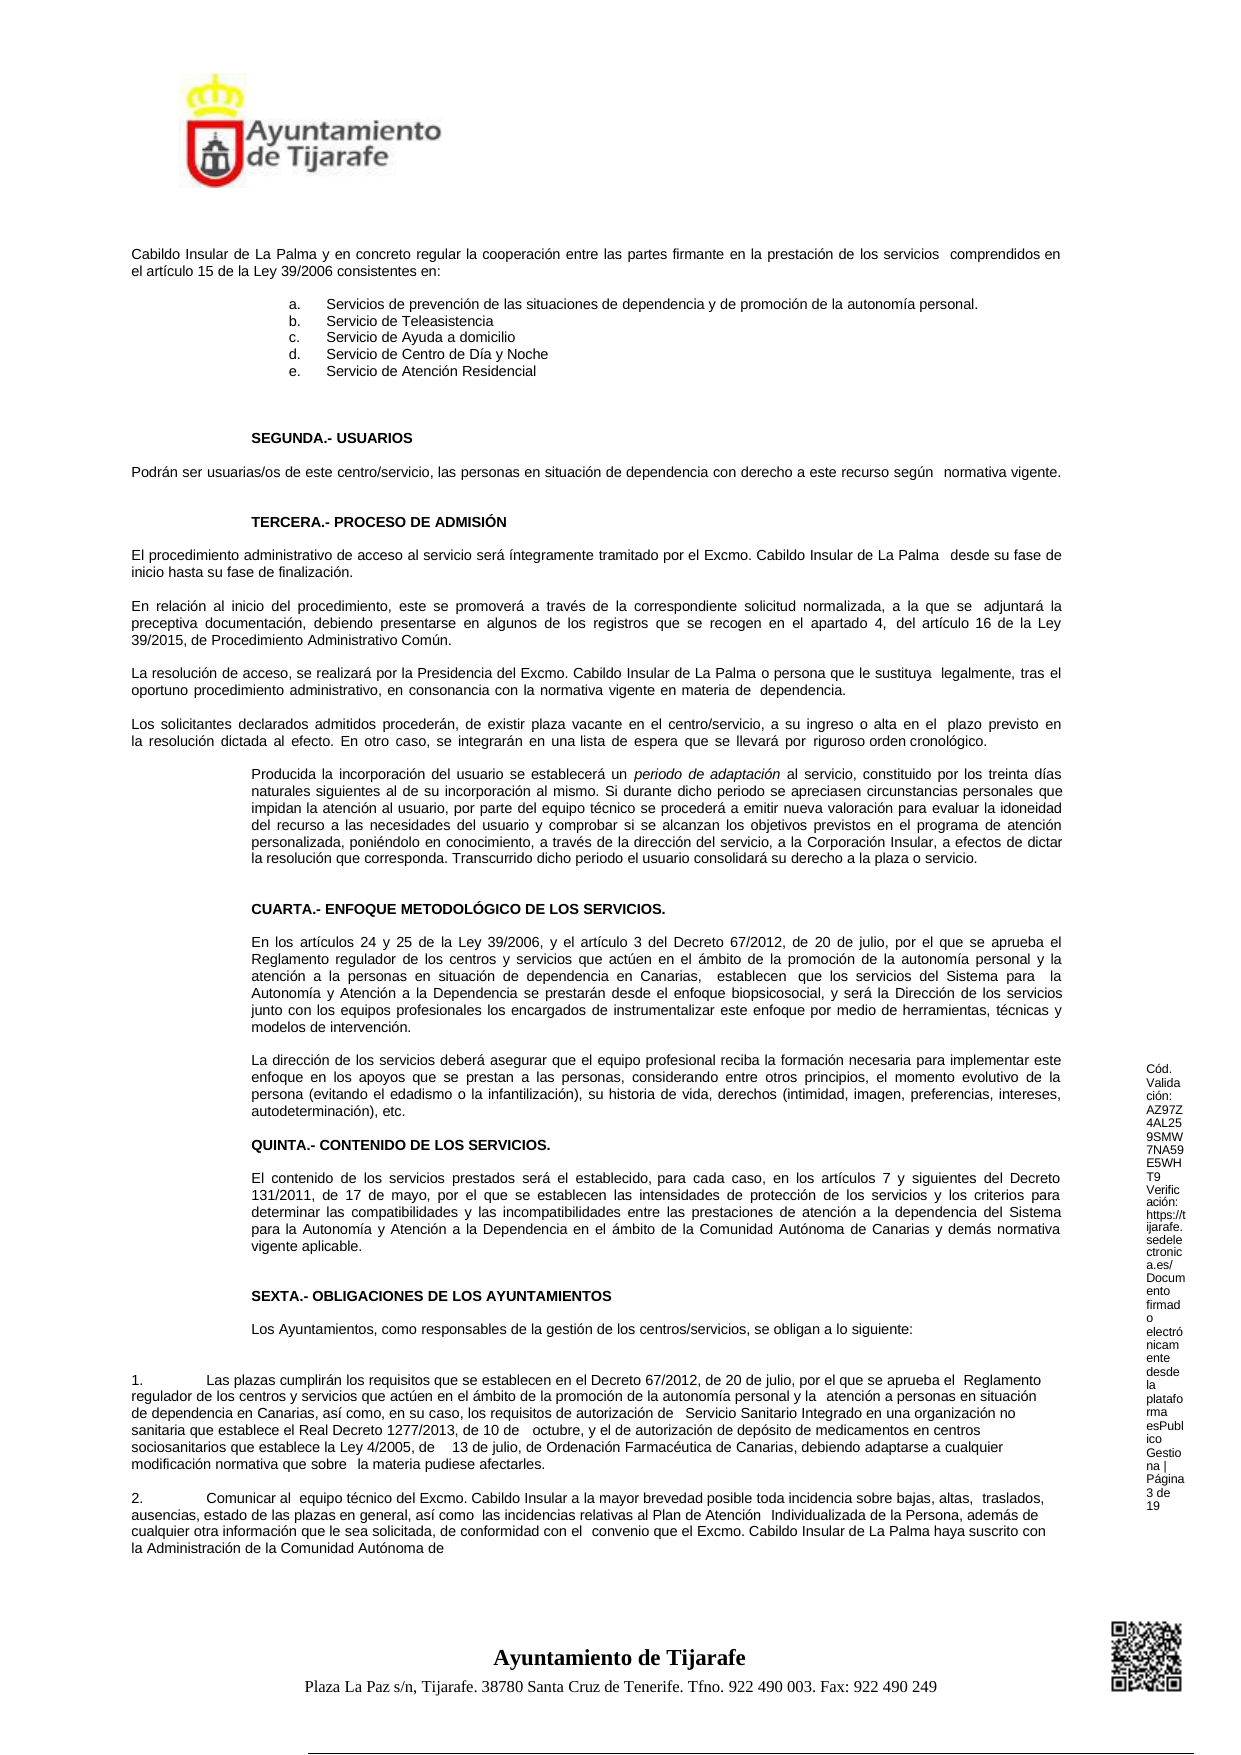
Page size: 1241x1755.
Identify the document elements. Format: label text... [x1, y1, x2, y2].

list Las plazas cumplirán los requisitos que se establecen en el Decreto 67/2012, de 20 de julio, por el que se aprueba el Reglamento regulador de los centros y servicios que actúen en el ámbito de la promoción de la autonomía personal y la atención a personas en situación de dependencia en Canarias, así como, en su caso, los requisitos de autorización de Servicio Sanitario Integrado en una organización no sanitaria que establece el Real Decreto 1277/2013, de 10 de octubre, y el de autorización de depósito de medicamentos en centros sociosanitarios que establece la Ley 4/2005, de 13 de julio, de Ordenación Farmacéutica de Canarias, debiendo adaptarse a cualquier modificación normativa que sobre la materia pudiese afectarles. [131, 1371, 1052, 1472]
text Cabildo Insular de La Palma y en concreto regular la cooperación entre las partes firmante en la prestación de los servicios comprendidos en el artículo 15 de la Ley 39/2006 consistentes en: [131, 245, 1062, 279]
subtitle SEXTA.- OBLIGACIONES DE LOS AYUNTAMIENTOS [251, 1287, 1144, 1304]
text El procedimiento administrativo de acceso al servicio será íntegramente tramitado por el Excmo. Cabildo Insular de La Palma desde su fase de inicio hasta su fase de finalización. [131, 547, 1062, 581]
text Cód. Validación: AZ97Z4AL259SMW7NA59E5WHT9 [1146, 1063, 1186, 1184]
text [1144, 1063, 1186, 1593]
text La dirección de los servicios deberá asegurar que el equipo profesional reciba la formación necesaria para implementar este enfoque en los apoyos que se prestan a las personas, considerando entre otros principios, el momento evolutivo de la persona (evitando el edadismo o la infantilización), su historia de vida, derechos (intimidad, imagen, preferencias, intereses, autodeterminación), etc. [251, 1052, 1062, 1119]
text En relación al inicio del procedimiento, este se promoverá a través de la correspondiente solicitud normalizada, a la que se adjuntará la preceptiva documentación, debiendo presentarse en algunos de los registros que se recogen en el apartado 4, del artículo 16 de la Ley 39/2015, de Procedimiento Administrativo Común. [131, 597, 1062, 648]
list Servicio de Ayuda a domicilio [289, 329, 1195, 346]
text Podrán ser usuarias/os de este centro/servicio, las personas en situación de dependencia con derecho a este recurso según normativa vigente. [131, 463, 1062, 480]
subtitle TERCERA.- PROCESO DE ADMISIÓN [251, 513, 1195, 530]
text La resolución de acceso, se realizará por la Presidencia del Excmo. Cabildo Insular de La Palma o persona que le sustituya legalmente, tras el oportuno procedimiento administrativo, en consonancia con la normativa vigente en materia de dependencia. [131, 665, 1062, 698]
list Comunicar al equipo técnico del Excmo. Cabildo Insular a la mayor brevedad posible toda incidencia sobre bajas, altas, traslados, ausencias, estado de las plazas en general, así como las incidencias relativas al Plan de Atención Individualizada de la Persona, además de cualquier otra información que le sea solicitada, de conformidad con el convenio que el Excmo. Cabildo Insular de La Palma haya suscrito con la Administración de la Comunidad Autónoma de [131, 1489, 1052, 1557]
list Servicio de Atención Residencial [289, 363, 1195, 379]
subtitle SEGUNDA.- USUARIOS [251, 430, 1195, 446]
text Documento firmado electrónicamente desde la plataforma esPublico Gestiona | Página 3 de 19 [1146, 1272, 1186, 1513]
subtitle CUARTA.- ENFOQUE METODOLÓGICO DE LOS SERVICIOS. [251, 901, 1195, 917]
text Los solicitantes declarados admitidos procederán, de existir plaza vacante en el centro/servicio, a su ingreso o alta en el plazo previsto en la resolución dictada al efecto. En otro caso, se integrarán en una lista de espera que se llevará por riguroso orden cronológico. [131, 715, 1062, 749]
text El contenido de los servicios prestados será el establecido, para cada caso, en los artículos 7 y siguientes del Decreto 131/2011, de 17 de mayo, por el que se establecen las intensidades de protección de los servicios y los criterios para determinar las compatibilidades y las incompatibilidades entre las prestaciones de atención a la dependencia del Sistema para la Autonomía y Atención a la Dependencia en el ámbito de la Comunidad Autónoma de Canarias y demás normativa vigente aplicable. [251, 1170, 1062, 1254]
list Servicio de Centro de Día y Noche [289, 346, 1195, 363]
subtitle QUINTA.- CONTENIDO DE LOS SERVICIOS. [251, 1136, 1144, 1153]
text En los artículos 24 y 25 de la Ley 39/2006, y el artículo 3 del Decreto 67/2012, de 20 de julio, por el que se aprueba el Reglamento regulador de los centros y servicios que actúen en el ámbito de la promoción de la autonomía personal y la atención a la personas en situación de dependencia en Canarias, establecen que los servicios del Sistema para la Autonomía y Atención a la Dependencia se prestarán desde el enfoque biopsicosocial, y será la Dirección de los servicios junto con los equipos profesionales los encargados de instrumentalizar este enfoque por medio de herramientas, técnicas y modelos de intervención. [251, 934, 1063, 1035]
text Producida la incorporación del usuario se establecerá un periodo de adaptación al servicio, constituido por los treinta días naturales siguientes al de su incorporación al mismo. Si durante dicho periodo se apreciasen circunstancias personales que impidan la atención al usuario, por parte del equipo técnico se procederá a emitir nueva valoración para evaluar la idoneidad del recurso a las necesidades del usuario y comprobar si se alcanzan los objetivos previstos en el programa de atención personalizada, poniéndolo en conocimiento, a través de la dirección del servicio, a la Corporación Insular, a efectos de dictar la resolución que corresponda. Transcurrido dicho periodo el usuario consolidará su derecho a la plaza o servicio. [251, 766, 1063, 867]
list Servicios de prevención de las situaciones de dependencia y de promoción de la autonomía personal. [289, 296, 1195, 312]
list Servicio de Teleasistencia [289, 313, 1195, 329]
text Verificación: https://tijarafe.sedelectronica.es/ [1146, 1184, 1186, 1272]
text Los Ayuntamientos, como responsables de la gestión de los centros/servicios, se obligan a lo siguiente: [251, 1321, 1144, 1338]
